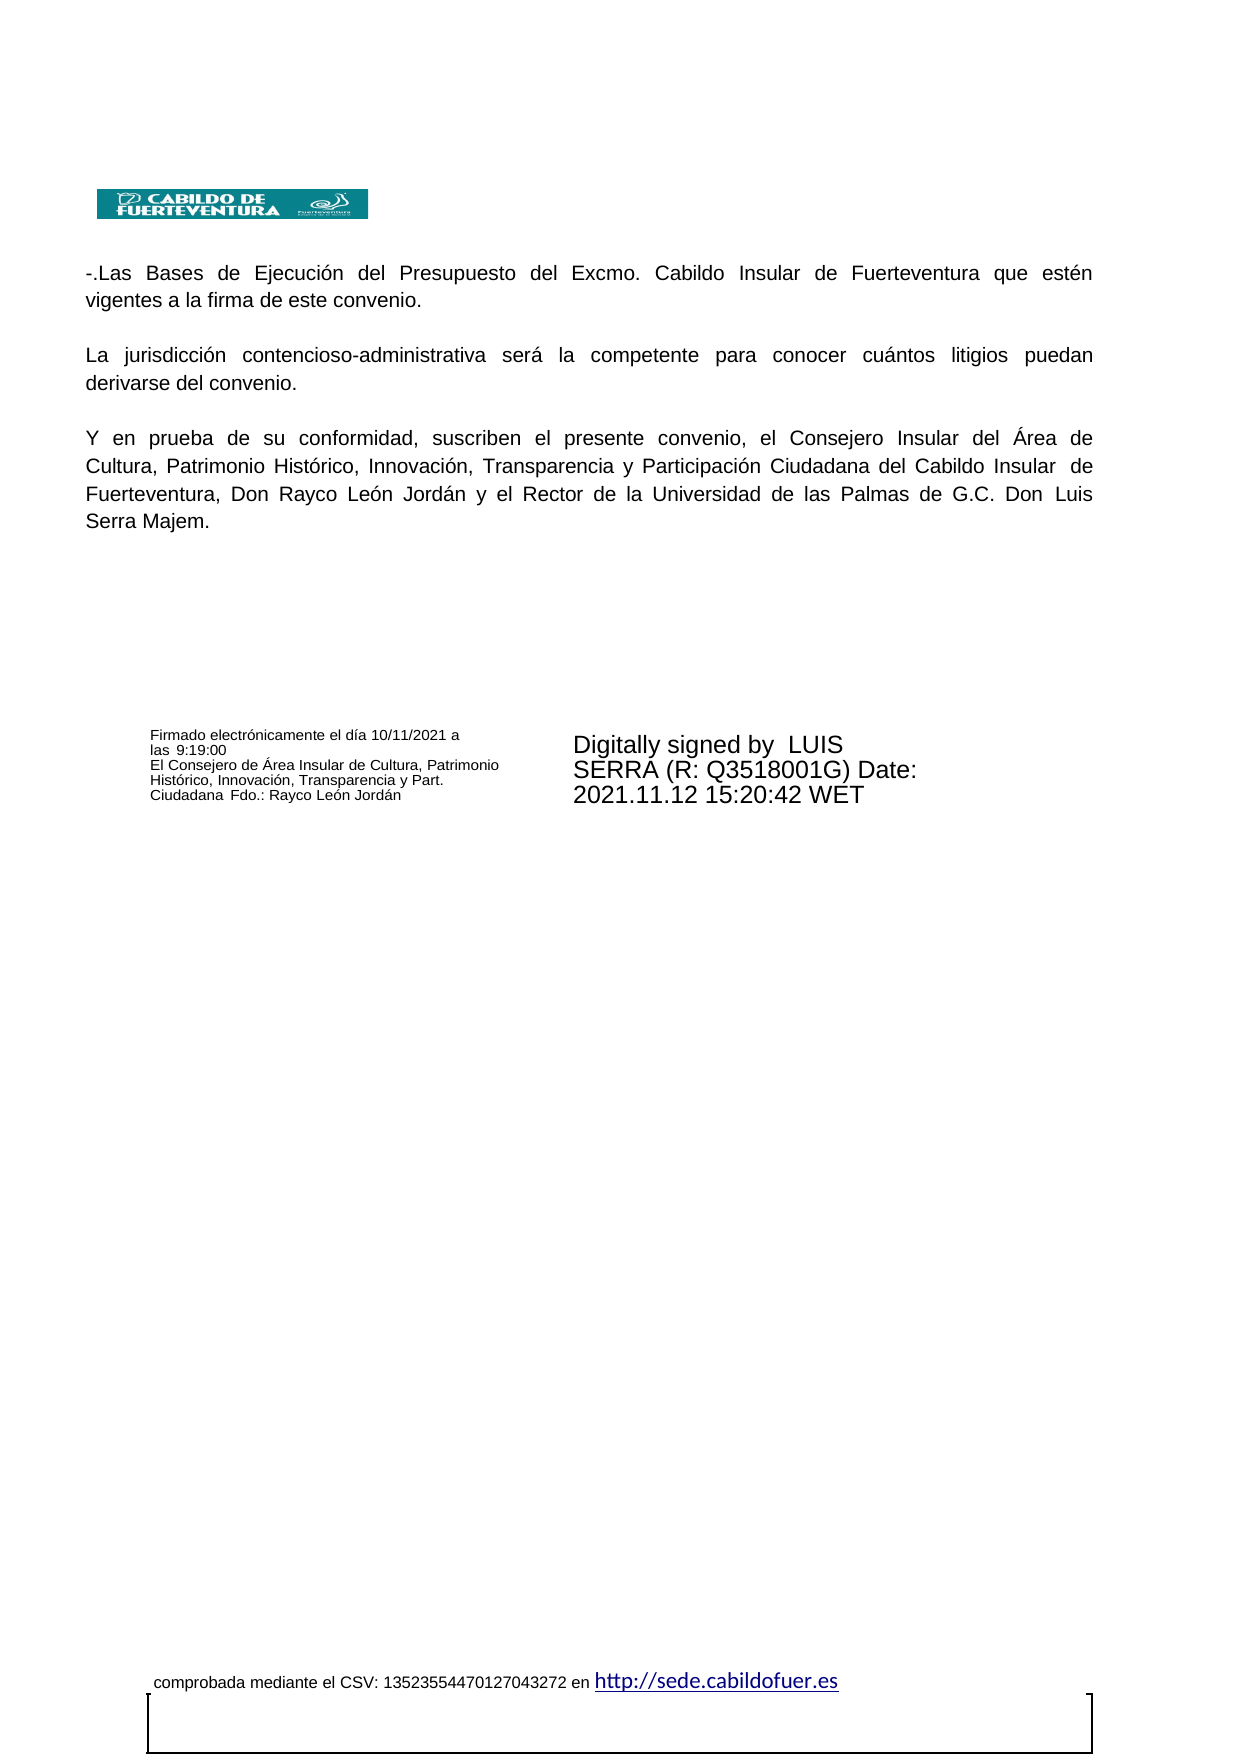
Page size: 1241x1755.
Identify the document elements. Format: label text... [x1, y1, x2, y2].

text -.Las Bases de Ejecución del Presupuesto del Excmo. Cabildo Insular de Fuerteventura que estén vigentes a la firma de este convenio. [85, 260, 1093, 312]
text Digitally signed by LUIS SERRA (R: Q3518001G) Date: 2021.11.12 15:20:42 WET [573, 733, 932, 808]
text Firmado electrónicamente el día 10/11/2021 a las 9:19:00 [150, 729, 480, 759]
picture [97, 189, 369, 219]
text El Consejero de Área Insular de Cultura, Patrimonio Histórico, Innovación, Transparencia y Part. Ciudadana Fdo.: Rayco León Jordán [150, 759, 518, 804]
text La jurisdicción contencioso-administrativa será la competente para conocer cuántos litigios puedan derivarse del convenio. [85, 343, 1093, 395]
text Y en prueba de su conformidad, suscriben el presente convenio, el Consejero Insular del Área de Cultura, Patrimonio Histórico, Innovación, Transparencia y Participación Ciudadana del Cabildo Insular de Fuerteventura, Don Rayco León Jordán y el Rector de la Universidad de las Palmas de G.C. Don Luis Serra Majem. [85, 426, 1093, 533]
